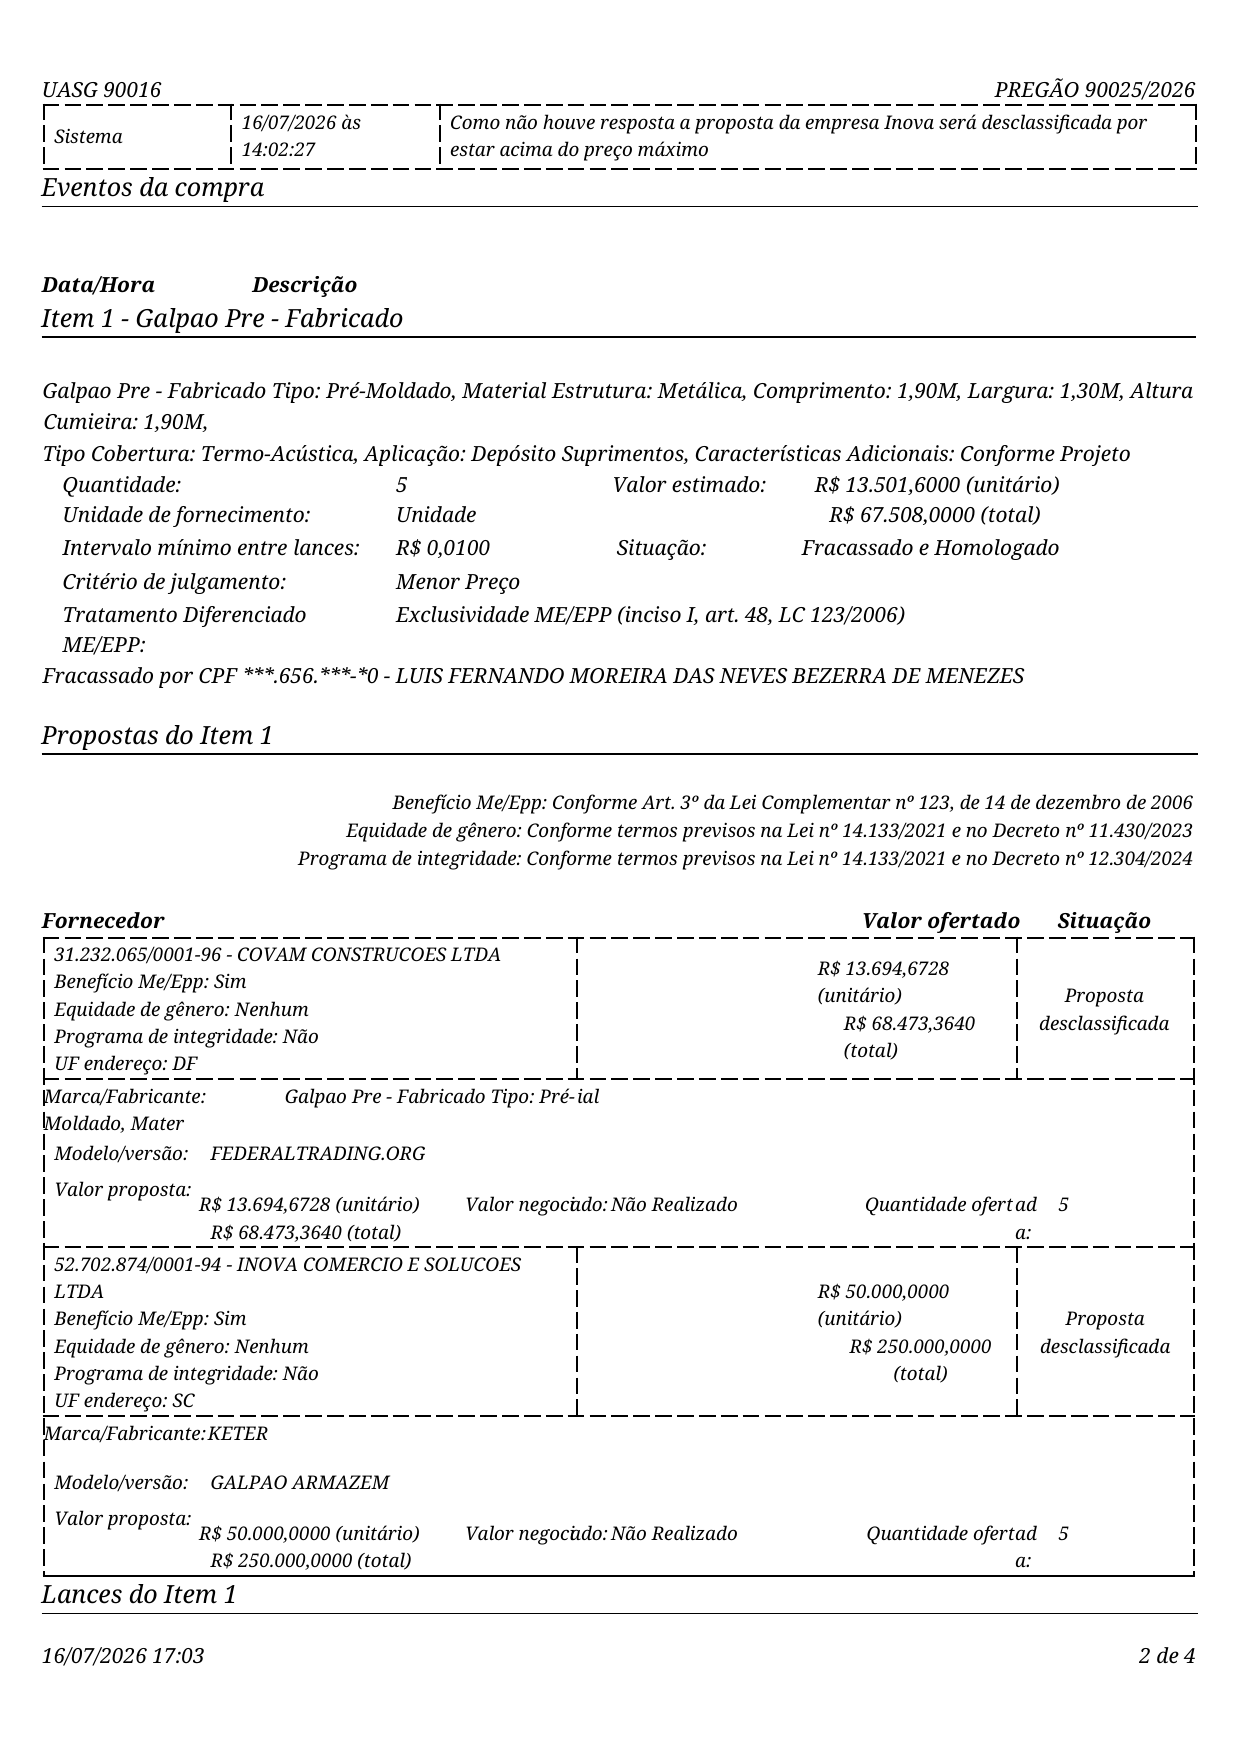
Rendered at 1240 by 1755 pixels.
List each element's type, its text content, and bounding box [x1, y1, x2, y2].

table_cell Modelo/versão: Valor proposta: [44, 1466, 199, 1575]
text Fornecedor Valor ofertado Situação [42, 906, 1198, 934]
text Equidade de gênero: Conforme termos previsos na Lei nº 14.133/2021 e no Decreto nº 11.430/2023 [42, 818, 1195, 843]
table_cell R$ 50.000,0000 (unitário) R$ 250.000,0000 (total) [818, 1246, 1017, 1415]
table_cell ada: [1017, 1187, 1048, 1246]
table_cell [818, 1415, 1017, 1466]
table_cell [577, 1138, 818, 1187]
table_cell Quantidade ofert [818, 1516, 1017, 1575]
table_cell ial [577, 1078, 818, 1137]
table_cell Como não houve resposta a proposta da empresa Inova será desclassificada por estar acima do preço máximo [440, 104, 1196, 168]
table_cell 5 [1048, 1187, 1194, 1246]
table_cell [818, 1078, 1017, 1137]
table_cell [1017, 1138, 1194, 1187]
subtitle Item 1 - Galpao Pre - Fabricado [41, 301, 1198, 334]
table_cell Sistema [44, 104, 231, 168]
subtitle Eventos da compra [41, 170, 1198, 204]
text Galpao Pre - Fabricado Tipo: Pré-Moldado, Material Estrutura: Metálica, Comprimento: 1,90M, Largura: 1,30M, Altura Cumieira: 1,90M, [42, 376, 1198, 436]
table_cell ada: [1017, 1516, 1048, 1575]
text Benefício Me/Epp: Conforme Art. 3º da Lei Complementar nº 123, de 14 de dezembro de 2006 [42, 789, 1195, 815]
table_cell Exclusividade ME/EPP (inciso I, art. 48, LC 123/2006) [396, 600, 1062, 661]
table_cell Unidade R$ 67.508,0000 (total) [396, 500, 1062, 533]
table_cell [1017, 1078, 1194, 1137]
subtitle Propostas do Item 1 [41, 718, 1198, 752]
table_cell Tratamento Diferenciado ME/EPP: [63, 600, 396, 661]
table_cell R$ 13.694,6728 (unitário) Valor negoci R$ 68.473,3640 (total) [199, 1187, 577, 1246]
table_cell ado: Não Realizado [577, 1516, 818, 1575]
table_cell Marca/Fabricante: KETER [44, 1415, 577, 1466]
table_cell Quantidade ofert [818, 1187, 1017, 1246]
table_cell Proposta desclassificada [1017, 1246, 1194, 1415]
table_cell 52.702.874/0001-94 - INOVA COMERCIO E SOLUCOES LTDA Benefício Me/Epp: Sim Equidade de gênero: Nenhum Programa de integridade: Não UF endereço: SC [44, 1246, 577, 1415]
table_cell Critério de julgamento: [63, 567, 396, 600]
table_cell [818, 1466, 1017, 1516]
table_header [577, 937, 818, 1078]
table_header Proposta desclassificada [1017, 937, 1194, 1078]
table_cell [1017, 1415, 1194, 1466]
table_cell R$ 0,0100 Situação: Fracassado e Homologado [396, 534, 1062, 567]
text Fracassado por CPF ***.656.***-*0 - LUIS FERNANDO MOREIRA DAS NEVES BEZERRA DE MENEZES [42, 661, 1198, 689]
table_cell FEDERALTRADING.ORG [199, 1138, 577, 1187]
text Programa de integridade: Conforme termos previsos na Lei nº 14.133/2021 e no Decreto nº 12.304/2024 [42, 846, 1195, 871]
table_cell Marca/Fabricante: Galpao Pre - Fabricado Tipo: Pré-Moldado, Mater [44, 1078, 577, 1137]
table_cell R$ 50.000,0000 (unitário) Valor negoci R$ 250.000,0000 (total) [199, 1516, 577, 1575]
table_cell GALPAO ARMAZEM [199, 1466, 577, 1516]
table_header 5 Valor estimado: R$ 13.501,6000 (unitário) [396, 470, 1062, 500]
table_cell Modelo/versão: Valor proposta: [44, 1138, 199, 1246]
table_header R$ 13.694,6728 (unitário) R$ 68.473,3640 (total) [818, 937, 1017, 1078]
table_cell 5 [1048, 1516, 1194, 1575]
table_cell Unidade de fornecimento: [63, 500, 396, 533]
table_header Quantidade: [63, 470, 396, 500]
table_cell [577, 1246, 818, 1415]
subtitle Lances do Item 1 [41, 1577, 1198, 1611]
table_cell [818, 1138, 1017, 1187]
table_cell [577, 1466, 818, 1516]
table_cell [577, 1415, 818, 1466]
table_cell Menor Preço [396, 567, 1062, 600]
table_cell Intervalo mínimo entre lances: [63, 534, 396, 567]
text Data/Hora Descrição [42, 270, 1198, 298]
table_cell [1017, 1466, 1194, 1516]
table_cell 16/07/2026 às 14:02:27 [231, 104, 439, 168]
table_header 31.232.065/0001-96 - COVAM CONSTRUCOES LTDA Benefício Me/Epp: Sim Equidade de gênero: Nenhum Programa de integridade: Não UF endereço: DF [44, 937, 577, 1078]
table_cell ado: Não Realizado [577, 1187, 818, 1246]
text Tipo Cobertura: Termo-Acústica, Aplicação: Depósito Suprimentos, Características Adicionais: Conforme Projeto [42, 439, 1198, 467]
